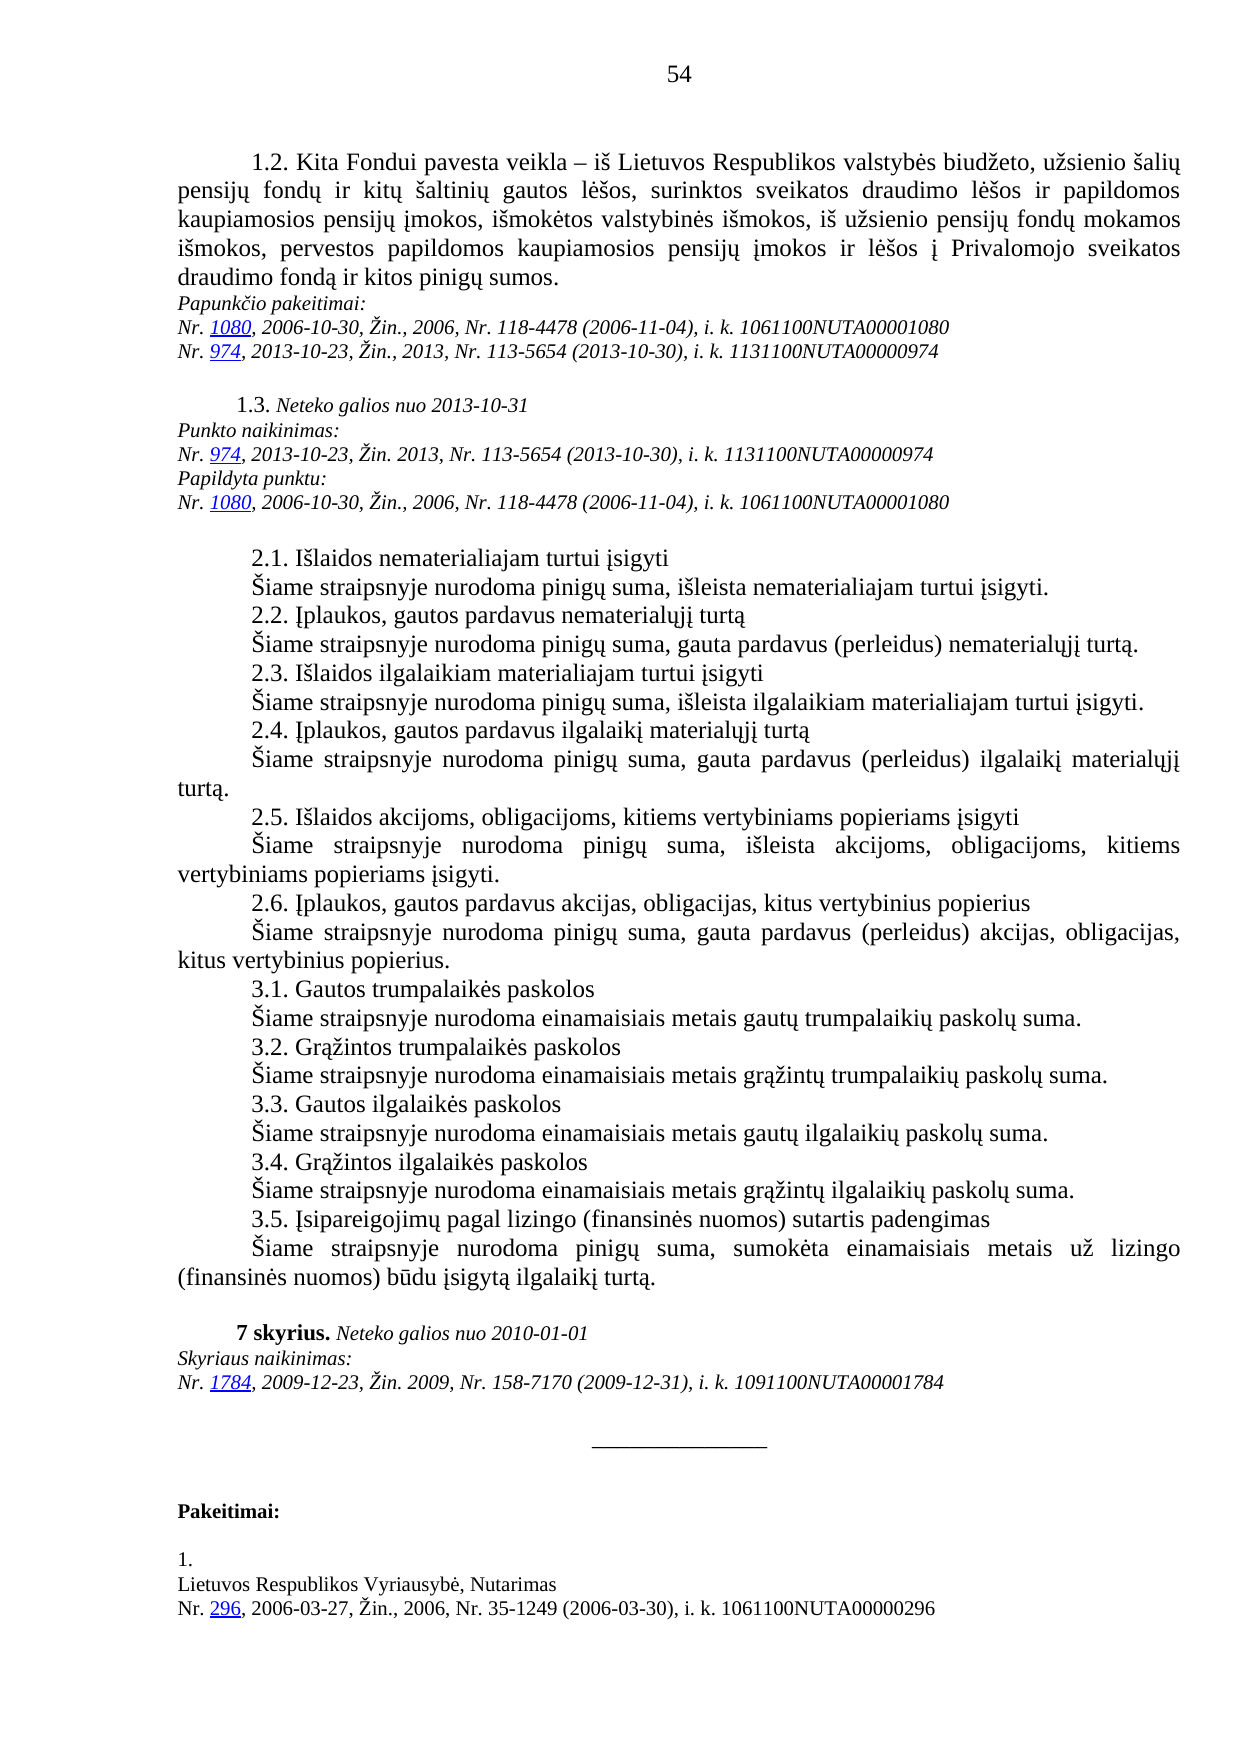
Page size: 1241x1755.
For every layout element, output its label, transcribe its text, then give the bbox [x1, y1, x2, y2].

text Šiame straipsnyje nurodoma pinigų suma, išleista akcijoms, obligacijoms, kitiems vertybiniams popieriams įsigyti. [177, 830, 1181, 888]
text ______________ [177, 1422, 1181, 1451]
text 1.3. Neteko galios nuo 2013-10-31 [177, 392, 1181, 418]
text Šiame straipsnyje nurodoma einamaisiais metais gautų trumpalaikių paskolų suma. [177, 1003, 1181, 1032]
text Nr. 974, 2013-10-23, Žin., 2013, Nr. 113-5654 (2013-10-30), i. k. 1131100NUTA00000974 [177, 339, 1181, 363]
text Šiame straipsnyje nurodoma einamaisiais metais gautų ilgalaikių paskolų suma. [177, 1118, 1181, 1147]
text 1. [177, 1547, 1181, 1571]
text Nr. 1080, 2006-10-30, Žin., 2006, Nr. 118-4478 (2006-11-04), i. k. 1061100NUTA00001080 [177, 315, 1181, 339]
text 3.4. Grąžintos ilgalaikės paskolos [177, 1147, 1181, 1175]
text Nr. 296, 2006-03-27, Žin., 2006, Nr. 35-1249 (2006-03-30), i. k. 1061100NUTA00000296 [177, 1596, 1181, 1619]
text Pakeitimai: [177, 1499, 1181, 1523]
text Šiame straipsnyje nurodoma pinigų suma, gauta pardavus (perleidus) nematerialųjį turtą. [177, 629, 1181, 658]
text 2.4. Įplaukos, gautos pardavus ilgalaikį materialųjį turtą [177, 715, 1181, 744]
text 7 skyrius. Neteko galios nuo 2010-01-01 [177, 1319, 1181, 1346]
text Nr. 974, 2013-10-23, Žin. 2013, Nr. 113-5654 (2013-10-30), i. k. 1131100NUTA00000974 [177, 442, 1181, 466]
text Skyriaus naikinimas: [177, 1346, 1181, 1369]
text Šiame straipsnyje nurodoma pinigų suma, gauta pardavus (perleidus) akcijas, obligacijas, kitus vertybinius popierius. [177, 917, 1181, 974]
text 3.5. Įsipareigojimų pagal lizingo (finansinės nuomos) sutartis padengimas [177, 1204, 1181, 1233]
text Nr. 1784, 2009-12-23, Žin. 2009, Nr. 158-7170 (2009-12-31), i. k. 1091100NUTA00001784 [177, 1369, 1181, 1394]
text Papildyta punktu: [177, 466, 1181, 490]
text Lietuvos Respublikos Vyriausybė, Nutarimas [177, 1571, 1181, 1596]
text Šiame straipsnyje nurodoma pinigų suma, išleista nematerialiajam turtui įsigyti. [177, 572, 1181, 600]
text Nr. 1080, 2006-10-30, Žin., 2006, Nr. 118-4478 (2006-11-04), i. k. 1061100NUTA00001080 [177, 490, 1181, 514]
text 3.2. Grąžintos trumpalaikės paskolos [177, 1032, 1181, 1060]
text 2.6. Įplaukos, gautos pardavus akcijas, obligacijas, kitus vertybinius popierius [177, 888, 1181, 917]
text 3.3. Gautos ilgalaikės paskolos [177, 1089, 1181, 1118]
text 2.2. Įplaukos, gautos pardavus nematerialųjį turtą [177, 600, 1181, 629]
text 2.5. Išlaidos akcijoms, obligacijoms, kitiems vertybiniams popieriams įsigyti [177, 802, 1181, 830]
text Šiame straipsnyje nurodoma pinigų suma, išleista ilgalaikiam materialiajam turtui įsigyti. [177, 687, 1181, 715]
text 2.3. Išlaidos ilgalaikiam materialiajam turtui įsigyti [177, 658, 1181, 687]
text Šiame straipsnyje nurodoma einamaisiais metais grąžintų trumpalaikių paskolų suma. [177, 1060, 1181, 1089]
text Šiame straipsnyje nurodoma einamaisiais metais grąžintų ilgalaikių paskolų suma. [177, 1175, 1181, 1204]
text Punkto naikinimas: [177, 418, 1181, 442]
text Papunkčio pakeitimai: [177, 291, 1181, 315]
text Šiame straipsnyje nurodoma pinigų suma, gauta pardavus (perleidus) ilgalaikį materialųjį turtą. [177, 744, 1181, 802]
text Šiame straipsnyje nurodoma pinigų suma, sumokėta einamaisiais metais už lizingo (finansinės nuomos) būdu įsigytą ilgalaikį turtą. [177, 1233, 1181, 1290]
text 2.1. Išlaidos nematerialiajam turtui įsigyti [177, 543, 1181, 572]
text 1.2. Kita Fondui pavesta veikla – iš Lietuvos Respublikos valstybės biudžeto, užsienio šalių pensijų fondų ir kitų šaltinių gautos lėšos, surinktos sveikatos draudimo lėšos ir papildomos kaupiamosios pensijų įmokos, išmokėtos valstybinės išmokos, iš užsienio pensijų fondų mokamos išmokos, pervestos papildomos kaupiamosios pensijų įmokos ir lėšos į Privalomojo sveikatos draudimo fondą ir kitos pinigų sumos. [177, 147, 1181, 291]
text 3.1. Gautos trumpalaikės paskolos [177, 974, 1181, 1003]
